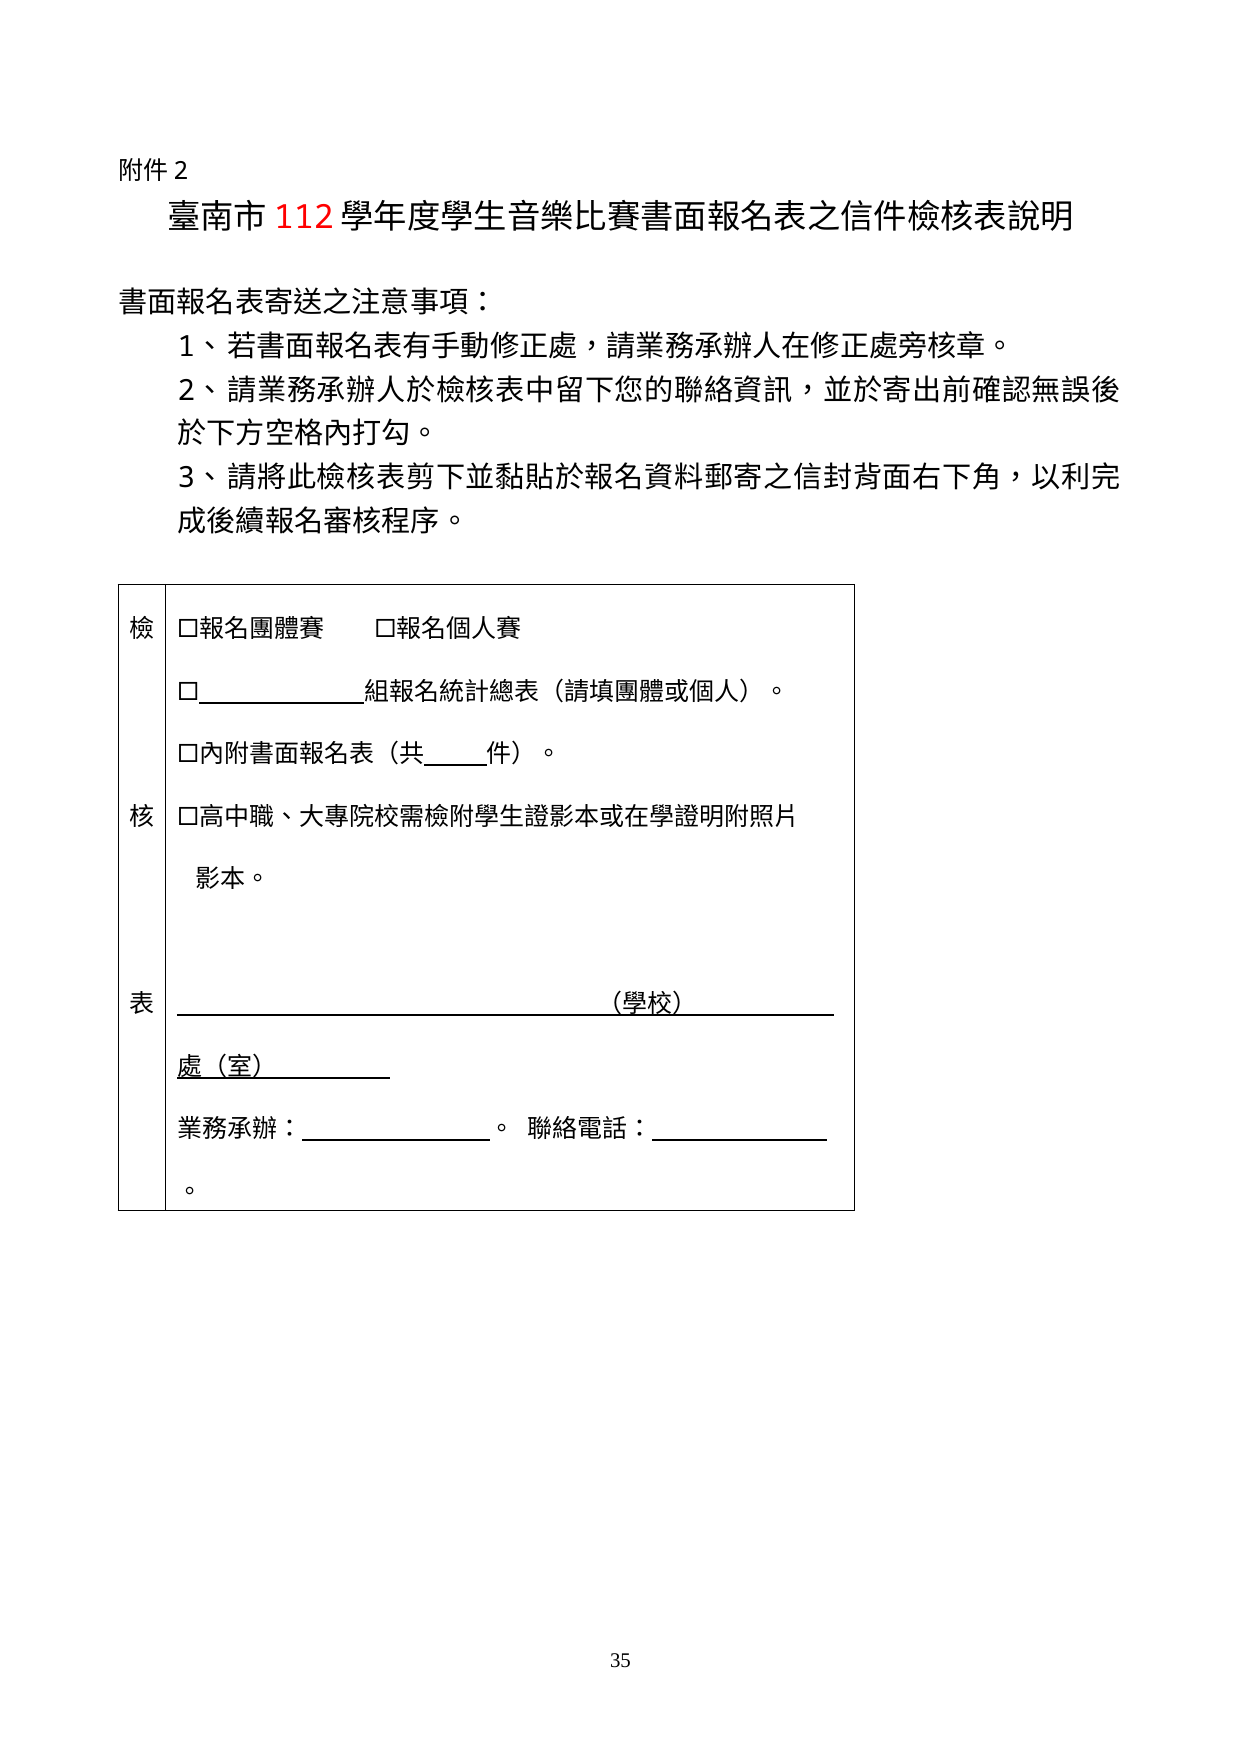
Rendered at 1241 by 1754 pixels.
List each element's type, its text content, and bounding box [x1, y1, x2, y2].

list 若書面報名表有手動修正處，請業務承辦人在修正處旁核章。 [177, 321, 1122, 365]
list 請將此檢核表剪下並黏貼於報名資料郵寄之信封背面右下角，以利完成後續報名審核程序。 [177, 453, 1122, 540]
text 書面報名表寄送之注意事項： [118, 278, 1122, 321]
table_header 報名團體賽 報名個人賽  組報名統計總表（請填團體或個人）。 內附書面報名表（共 件）。 高中職、大專院校需檢附學生證影本或在學證明附照片 影本。 （學校） 處（室） 業務承辦： 。 聯絡電話： 。 [166, 585, 854, 1210]
text 臺南市112學年度學生音樂比賽書面報名表之信件檢核表說明 [118, 189, 1122, 238]
list 請業務承辦人於檢核表中留下您的聯絡資訊，並於寄出前確認無誤後於下方空格內打勾。 [177, 365, 1122, 453]
text 附件2 [118, 127, 1122, 189]
table_header 檢 核 表 [119, 585, 165, 1210]
